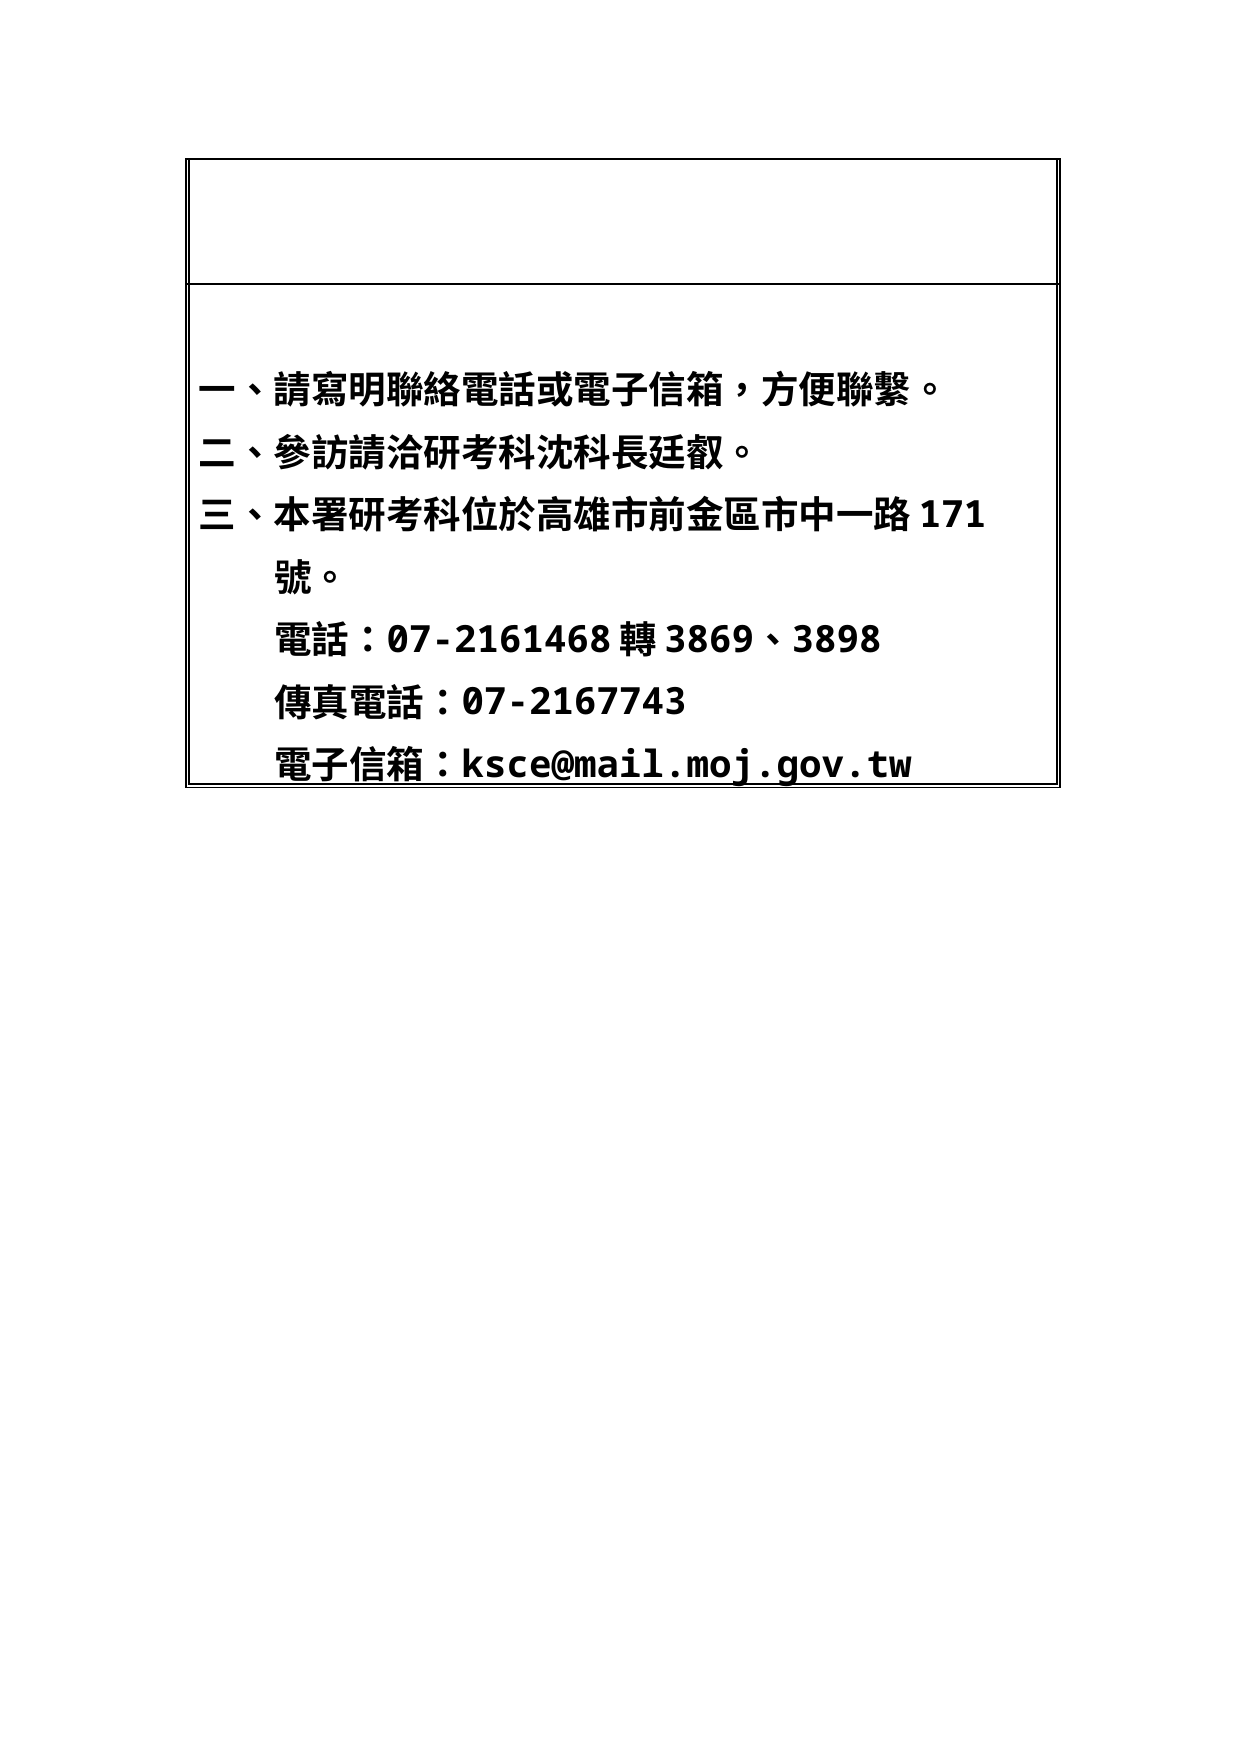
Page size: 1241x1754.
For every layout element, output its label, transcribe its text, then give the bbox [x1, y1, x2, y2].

table_cell [190, 160, 1056, 283]
table_cell 一、請寫明聯絡電話或電子信箱，方便聯繫。 二、參訪請洽研考科沈科長廷叡。 三、本署研考科位於高雄市前金區市中一路171號。 電話：07-2161468轉3869、3898 傳真電話：07-2167743 電子信箱：ksce@mail.moj.gov.tw [190, 285, 1056, 783]
